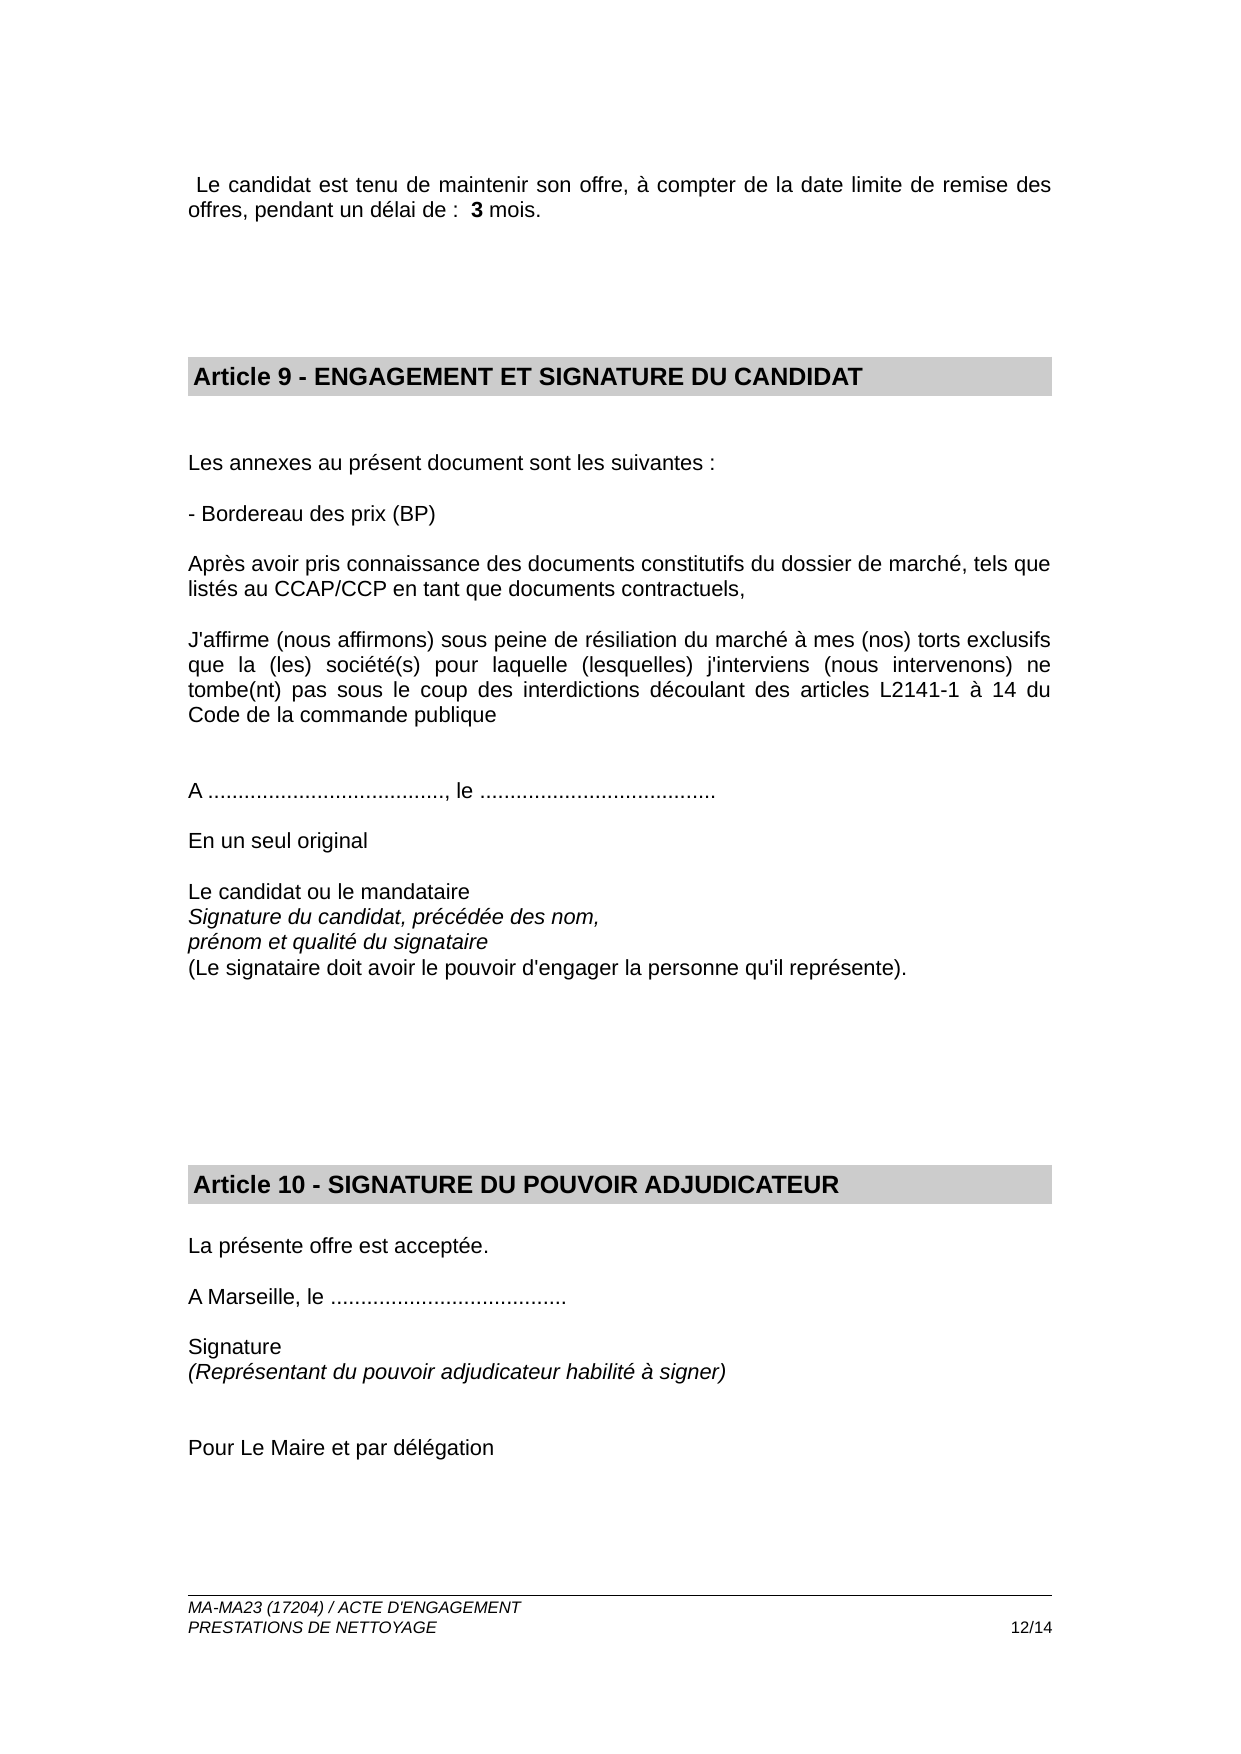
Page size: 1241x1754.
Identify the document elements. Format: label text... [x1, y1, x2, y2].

text prénom et qualité du signataire [188, 929, 1052, 954]
subtitle SIGNATURE DU POUVOIR ADJUDICATEUR [190, 1167, 1050, 1202]
text La présente offre est acceptée. [188, 1233, 1052, 1258]
text A ......................................., le ....................................... [188, 778, 1052, 803]
text (Le signataire doit avoir le pouvoir d'engager la personne qu'il représente). [188, 954, 1052, 980]
text Le candidat ou le mandataire [188, 879, 1052, 904]
text En un seul original [188, 828, 1052, 854]
text Pour Le Maire et par délégation [188, 1435, 1052, 1460]
text A Marseille, le ....................................... [188, 1284, 1052, 1309]
text (Représentant du pouvoir adjudicateur habilité à signer) [188, 1359, 1052, 1384]
text Après avoir pris connaissance des documents constitutifs du dossier de marché, tels que listés au CCAP/CCP en tant que documents contractuels, [188, 551, 1052, 602]
text - Bordereau des prix (BP) [188, 501, 1052, 526]
text Signature du candidat, précédée des nom, [188, 904, 1052, 929]
text Les annexes au présent document sont les suivantes : [188, 450, 1052, 476]
subtitle ENGAGEMENT ET SIGNATURE DU CANDIDAT [190, 359, 1050, 393]
text Signature [188, 1334, 1052, 1359]
text J'affirme (nous affirmons) sous peine de résiliation du marché à mes (nos) torts exclusifs que la (les) société(s) pour laquelle (lesquelles) j'interviens (nous intervenons) ne tombe(nt) pas sous le coup des interdictions découlant des articles L2141-1 à 14 du Code de la commande publique [188, 627, 1052, 728]
text Le candidat est tenu de maintenir son offre, à compter de la date limite de remise des offres, pendant un délai de : 3 mois. [188, 172, 1052, 222]
